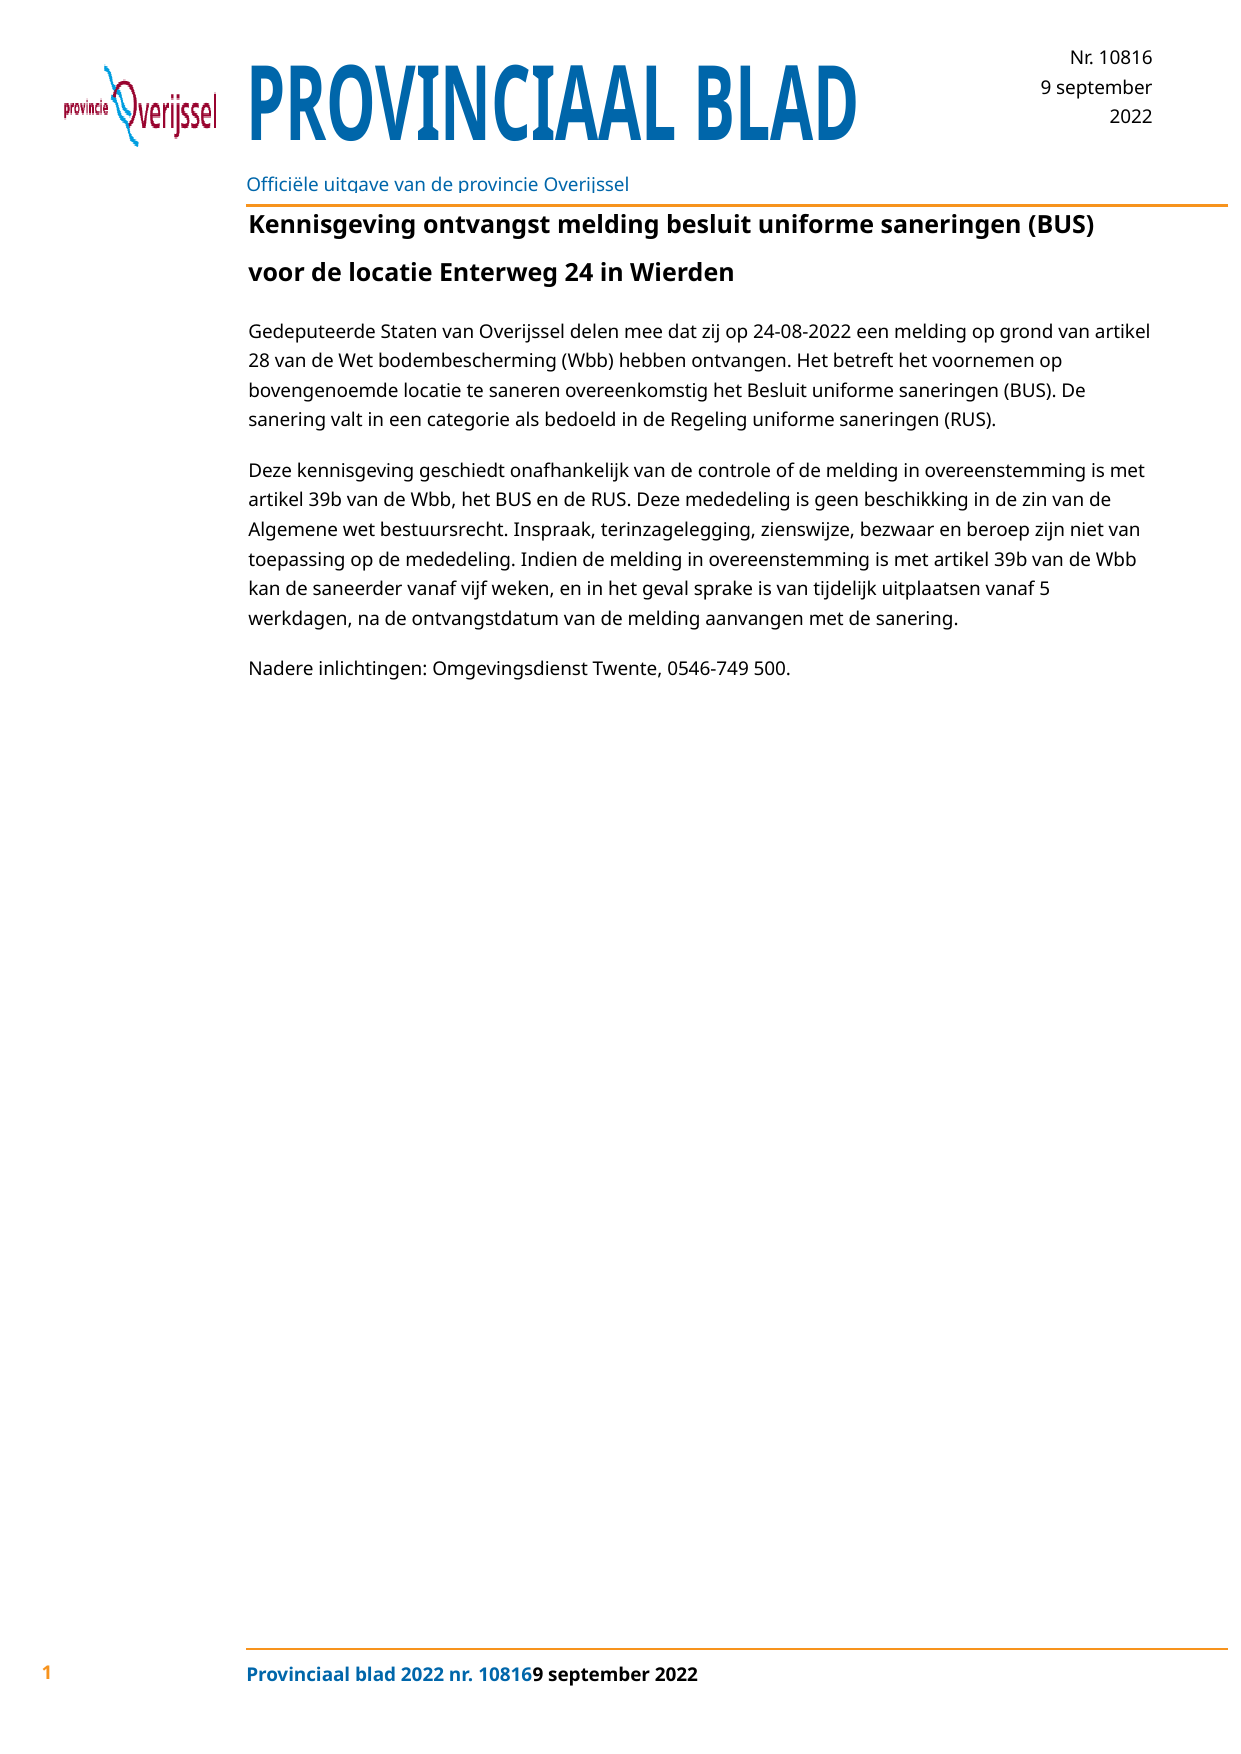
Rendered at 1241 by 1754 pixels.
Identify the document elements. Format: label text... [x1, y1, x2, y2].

picture [41, 47, 231, 172]
text Deze kennisgeving geschiedt onafhankelijk van de controle of de melding in overeenstemming is met artikel 39b van de Wbb, het BUS en de RUS. Deze mededeling is geen beschikking in de zin van de Algemene wet bestuursrecht. Inspraak, terinzagelegging, zienswijze, bezwaar en beroep zijn niet van toepassing op de mededeling. Indien de melding in overeenstemming is met artikel 39b van de Wbb kan de saneerder vanaf vijf weken, en in het geval sprake is van tijdelijk uitplaatsen vanaf 5 werkdagen, na de ontvangstdatum van de melding aanvangen met de sanering. [248, 457, 1152, 631]
text Gedeputeerde Staten van Overijssel delen mee dat zij op 24-08-2022 een melding op grond van artikel 28 van de Wet bodembescherming (Wbb) hebben ontvangen. Het betreft het voornemen op bovengenoemde locatie te saneren overeenkomstig het Besluit uniforme saneringen (BUS). De sanering valt in een categorie als bedoeld in de Regeling uniforme saneringen (RUS). [248, 318, 1152, 432]
text Kennisgeving ontvangst melding besluit uniforme saneringen (BUS) voor de locatie Enterweg 24 in Wierden [248, 207, 1152, 288]
text Nadere inlichtingen: Omgevingsdienst Twente, 0546-749 500. [248, 655, 1152, 681]
